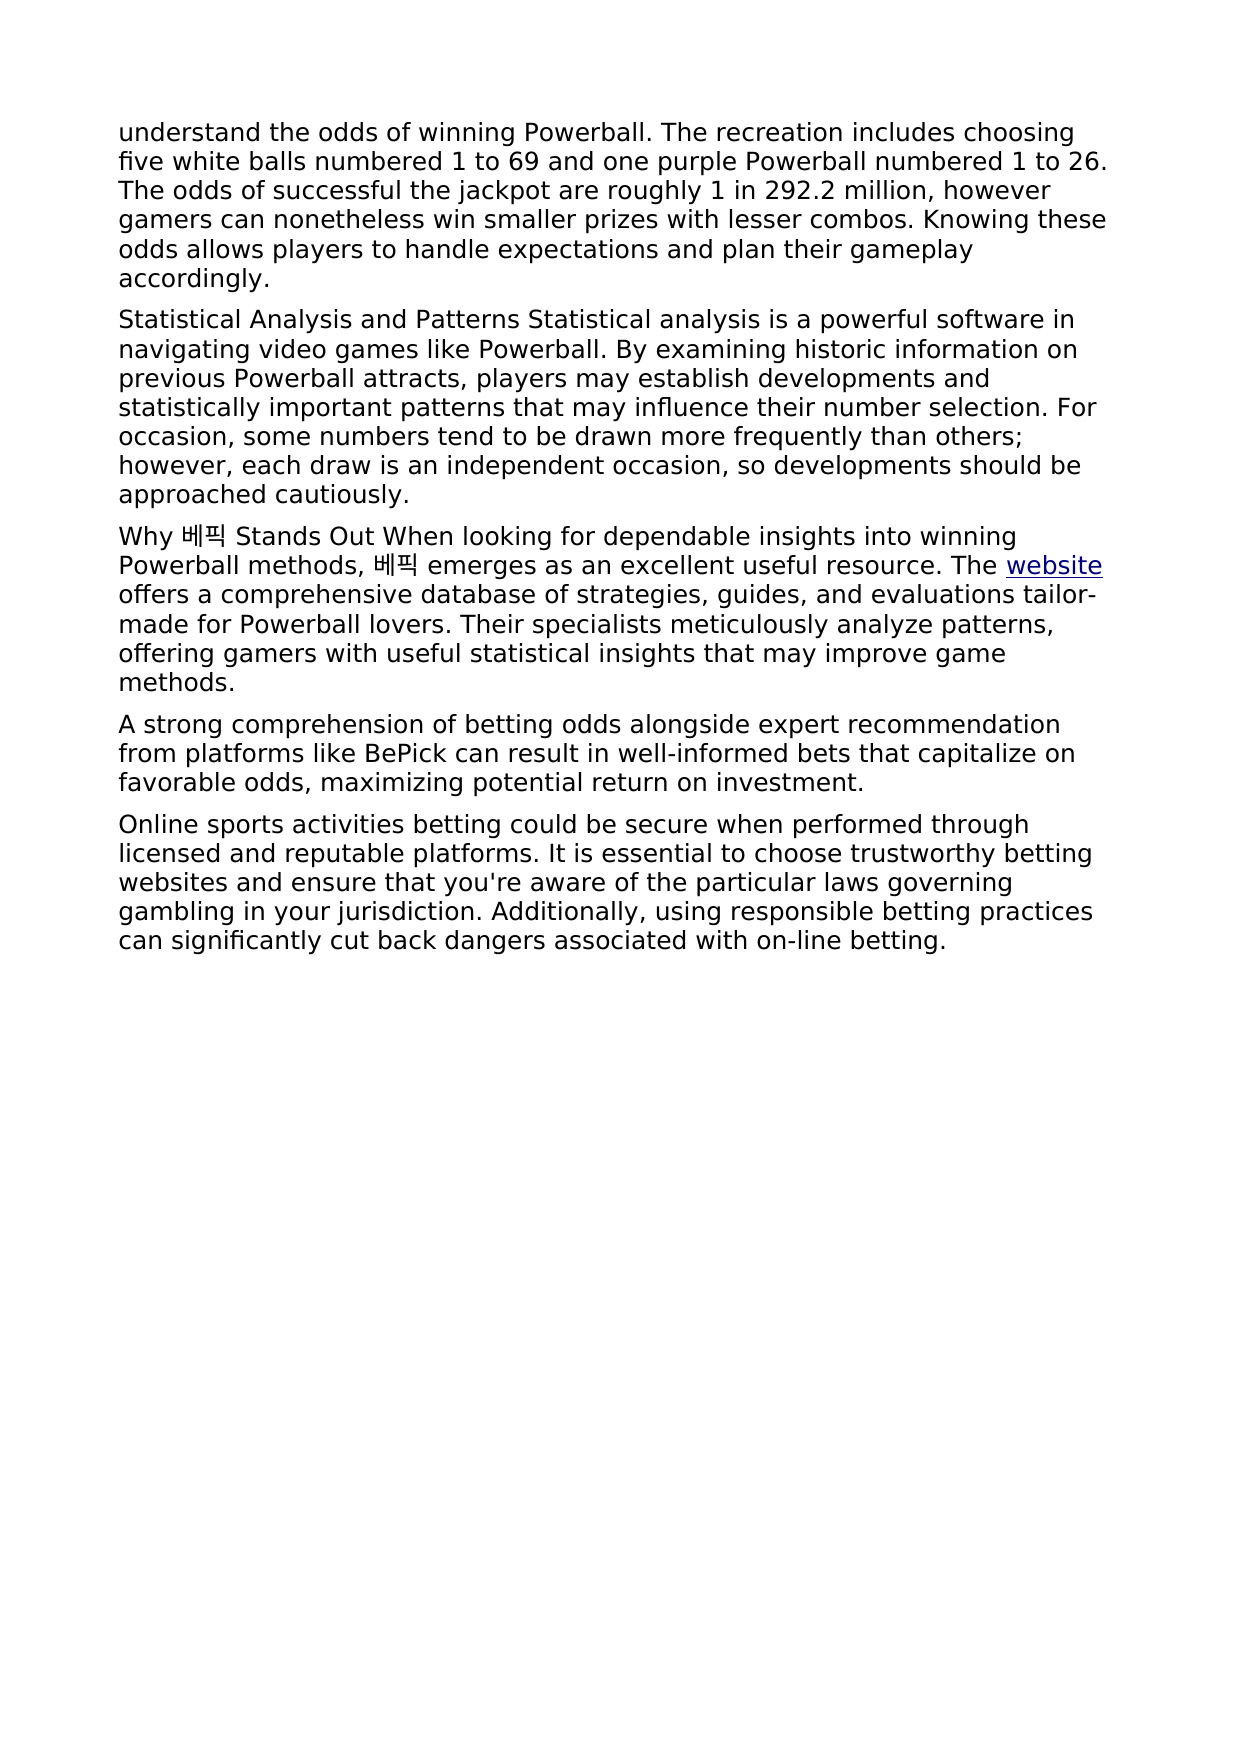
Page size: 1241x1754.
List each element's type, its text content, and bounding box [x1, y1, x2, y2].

text A strong comprehension of betting odds alongside expert recommendation from platforms like BePick can result in well-informed bets that capitalize on favorable odds, maximizing potential return on investment. [118, 710, 1122, 797]
text Why 베픽 Stands Out When looking for dependable insights into winning Powerball methods, 베픽 emerges as an excellent useful resource. The website offers a comprehensive database of strategies, guides, and evaluations tailor-made for Powerball lovers. Their specialists meticulously analyze patterns, offering gamers with useful statistical insights that may improve game methods. [118, 522, 1122, 697]
text Online sports activities betting could be secure when performed through licensed and reputable platforms. It is essential to choose trustworthy betting websites and ensure that you're aware of the particular laws governing gambling in your jurisdiction. Additionally, using responsible betting practices can significantly cut back dangers associated with on-line betting. [118, 810, 1122, 956]
text Statistical Analysis and Patterns Statistical analysis is a powerful software in navigating video games like Powerball. By examining historic information on previous Powerball attracts, players may establish developments and statistically important patterns that may influence their number selection. For occasion, some numbers tend to be drawn more frequently than others; however, each draw is an independent occasion, so developments should be approached cautiously. [118, 306, 1122, 510]
text understand the odds of winning Powerball. The recreation includes choosing five white balls numbered 1 to 69 and one purple Powerball numbered 1 to 26. The odds of successful the jackpot are roughly 1 in 292.2 million, however gamers can nonetheless win smaller prizes with lesser combos. Knowing these odds allows players to handle expectations and plan their gameplay accordingly. [118, 118, 1122, 293]
